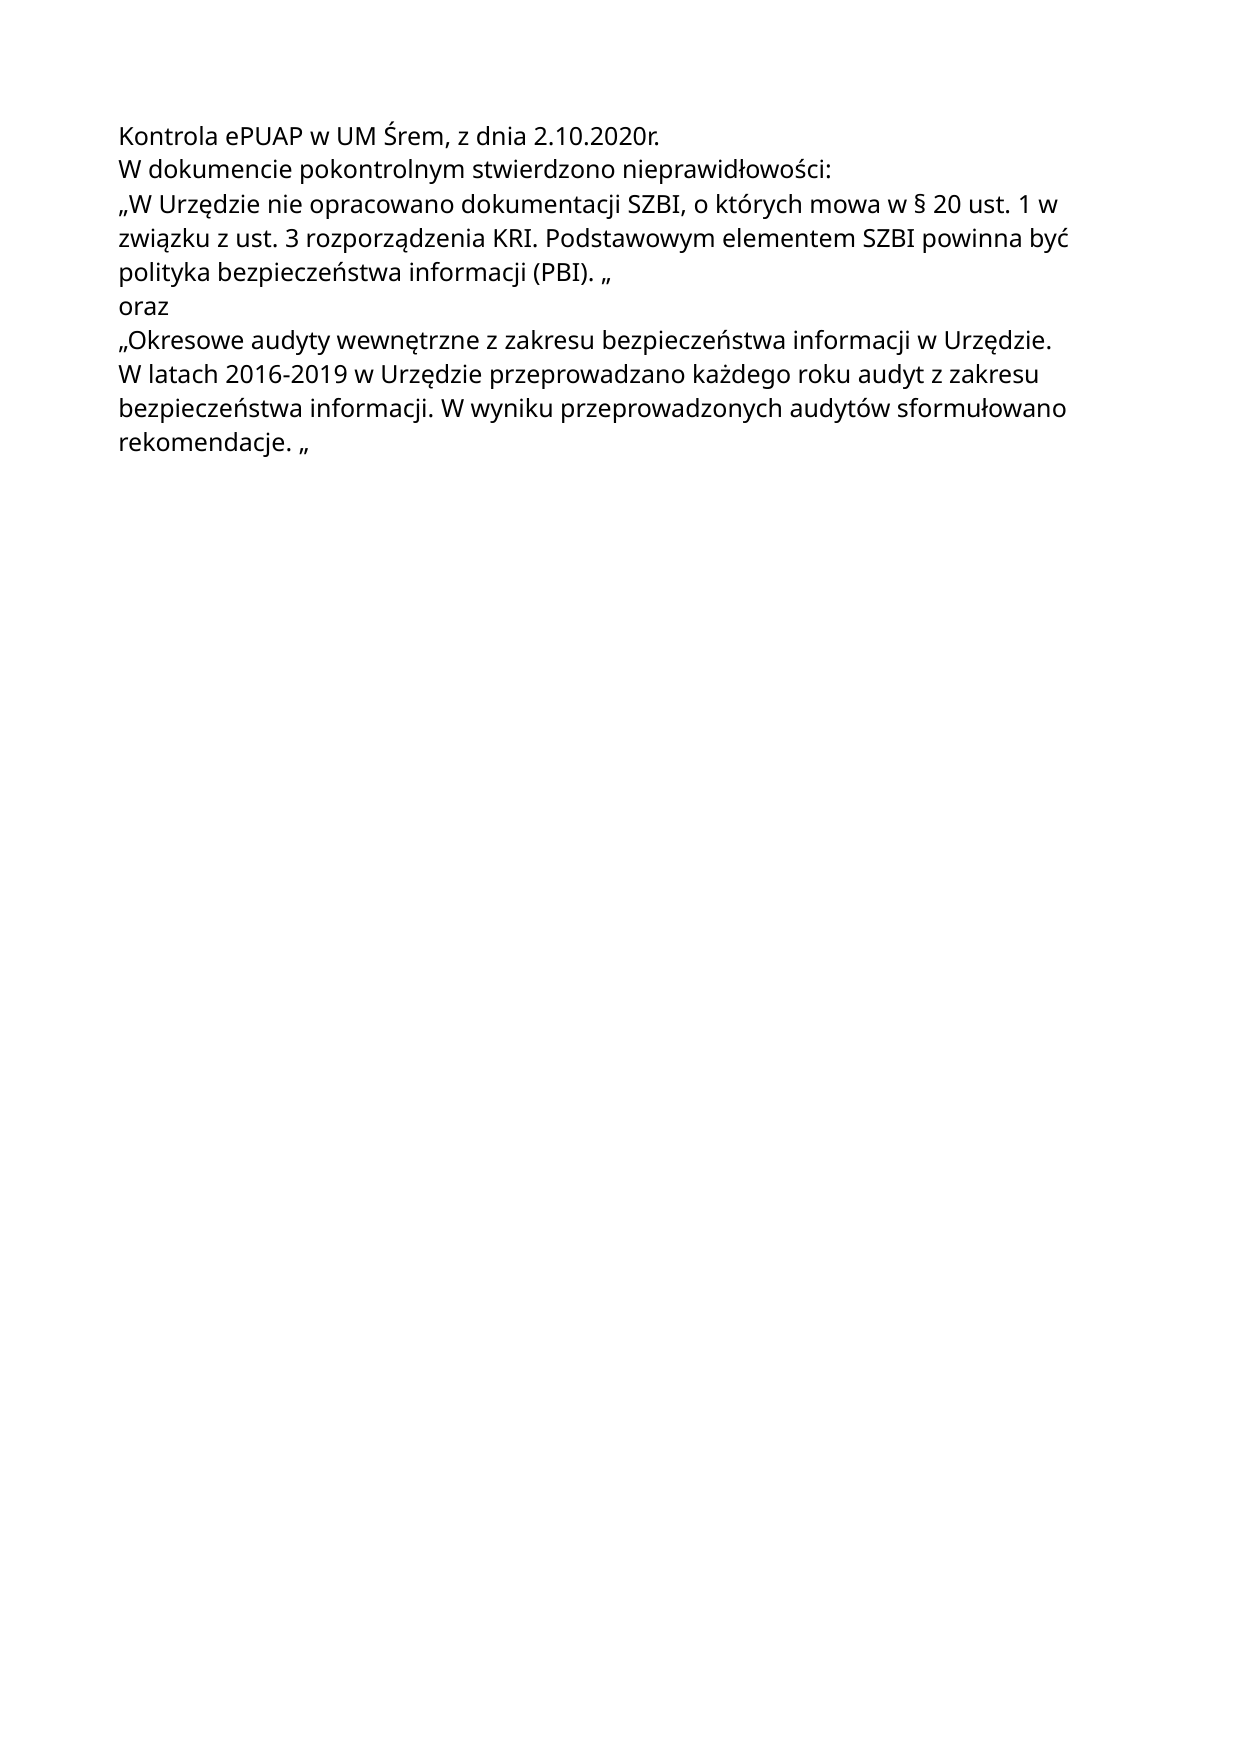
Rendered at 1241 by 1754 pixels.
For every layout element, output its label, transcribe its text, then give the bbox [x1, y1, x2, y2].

text „Okresowe audyty wewnętrzne z zakresu bezpieczeństwa informacji w Urzędzie. [118, 322, 1122, 357]
text W dokumencie pokontrolnym stwierdzono nieprawidłowości: [118, 152, 1122, 186]
text „W Urzędzie nie opracowano dokumentacji SZBI, o których mowa w § 20 ust. 1 w związku z ust. 3 rozporządzenia KRI. Podstawowym elementem SZBI powinna być polityka bezpieczeństwa informacji (PBI). „ [118, 186, 1122, 288]
text Kontrola ePUAP w UM Śrem, z dnia 2.10.2020r. [118, 118, 1122, 152]
text W latach 2016-2019 w Urzędzie przeprowadzano każdego roku audyt z zakresu bezpieczeństwa informacji. W wyniku przeprowadzonych audytów sformułowano rekomendacje. „ [118, 357, 1122, 459]
text oraz [118, 288, 1122, 322]
